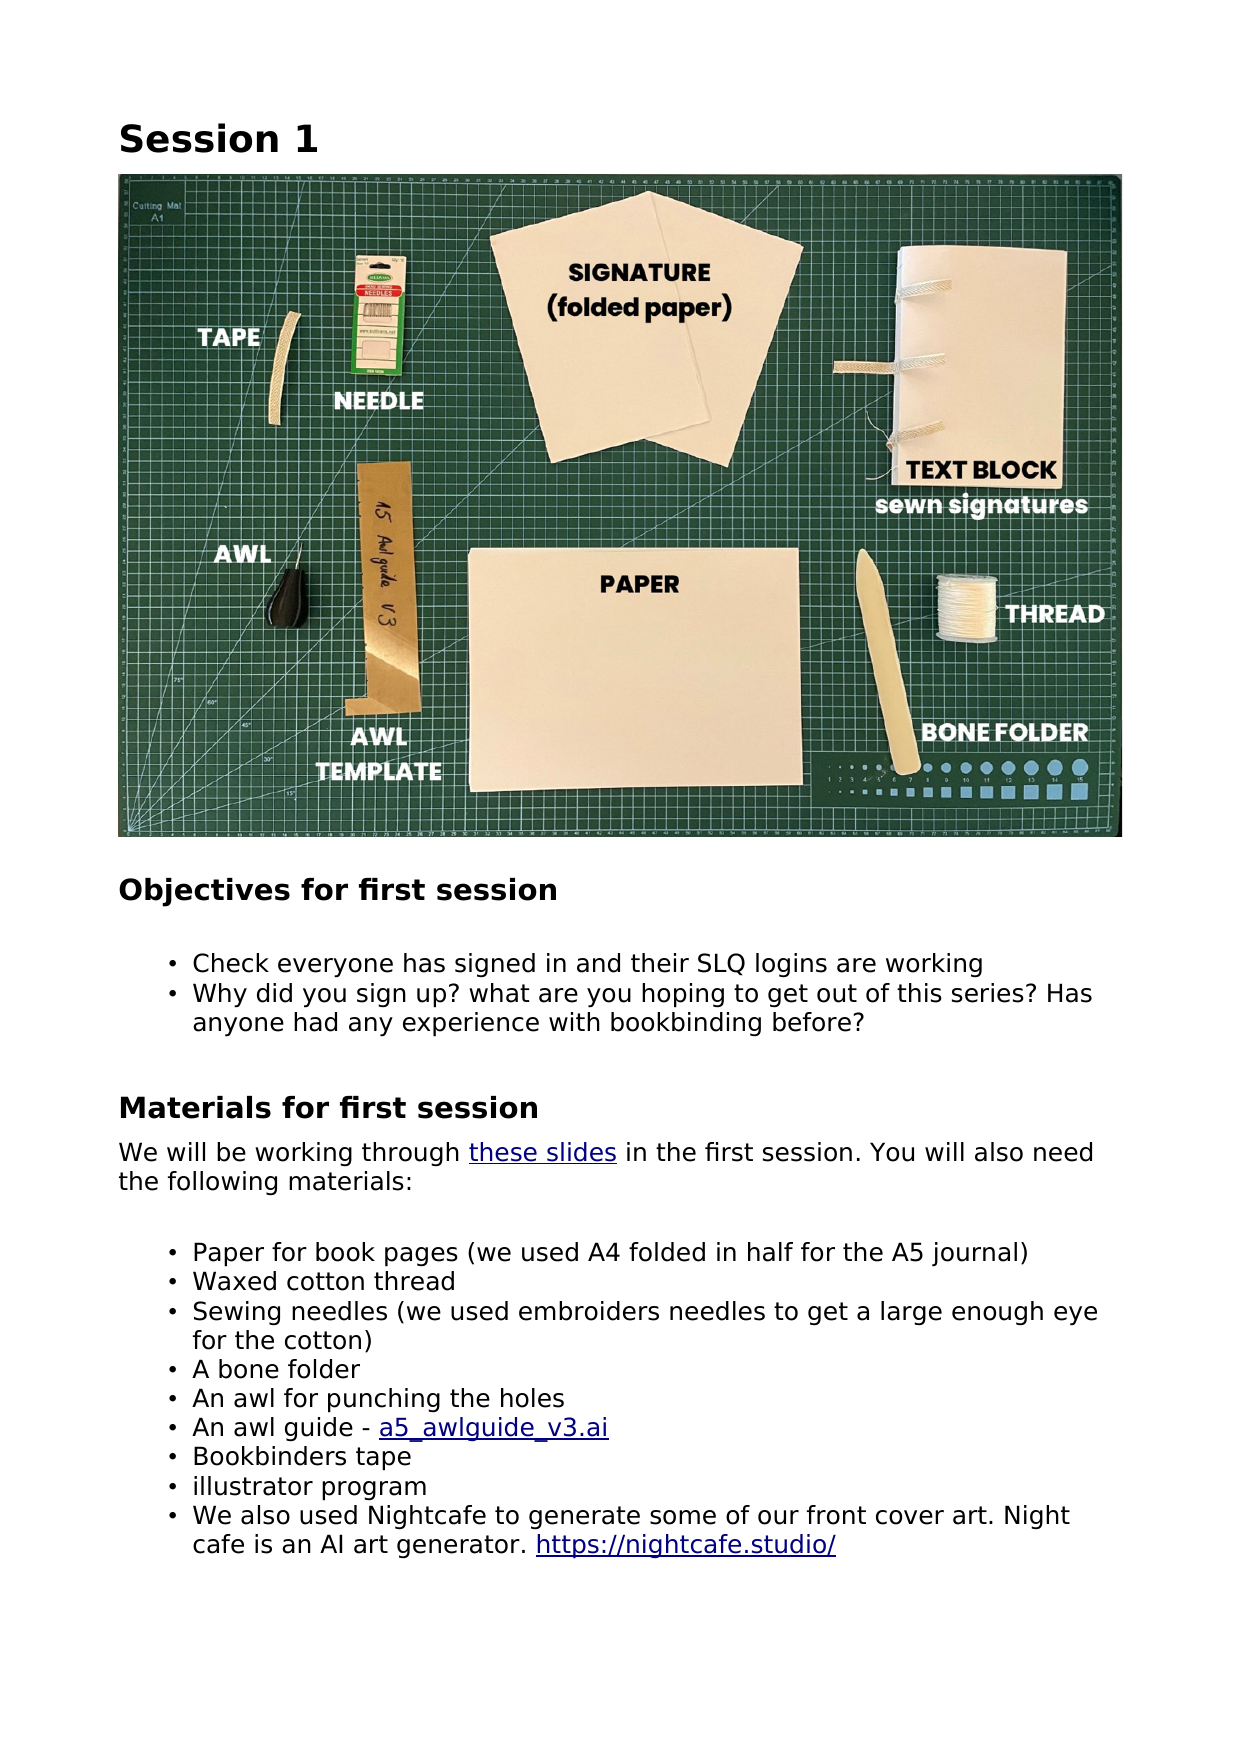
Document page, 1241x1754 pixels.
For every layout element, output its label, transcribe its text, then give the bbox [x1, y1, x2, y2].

list Check everyone has signed in and their SLQ logins are working [177, 949, 1122, 979]
list Bookbinders tape [177, 1442, 1122, 1472]
list Why did you sign up? what are you hoping to get out of this series? Has anyone had any experience with bookbinding before? [177, 979, 1122, 1037]
list We also used Nightcafe to generate some of our front cover art. Night cafe is an AI art generator. https://nightcafe.studio/ [177, 1501, 1122, 1559]
subtitle Objectives for first session [118, 874, 1122, 908]
list Sewing needles (we used embroiders needles to get a large enough eye for the cotton) [177, 1297, 1122, 1355]
list illustrator program [177, 1472, 1122, 1501]
text We will be working through these slides in the first session. You will also need the following materials: [118, 1138, 1122, 1196]
list A bone folder [177, 1355, 1122, 1384]
list An awl for punching the holes [177, 1384, 1122, 1413]
list Waxed cotton thread [177, 1267, 1122, 1297]
subtitle Materials for first session [118, 1092, 1122, 1126]
list An awl guide - a5_awlguide_v3.ai [177, 1413, 1122, 1442]
list Paper for book pages (we used A4 folded in half for the A5 journal) [177, 1238, 1122, 1267]
picture [118, 174, 1123, 837]
subtitle Session 1 [118, 118, 1122, 162]
